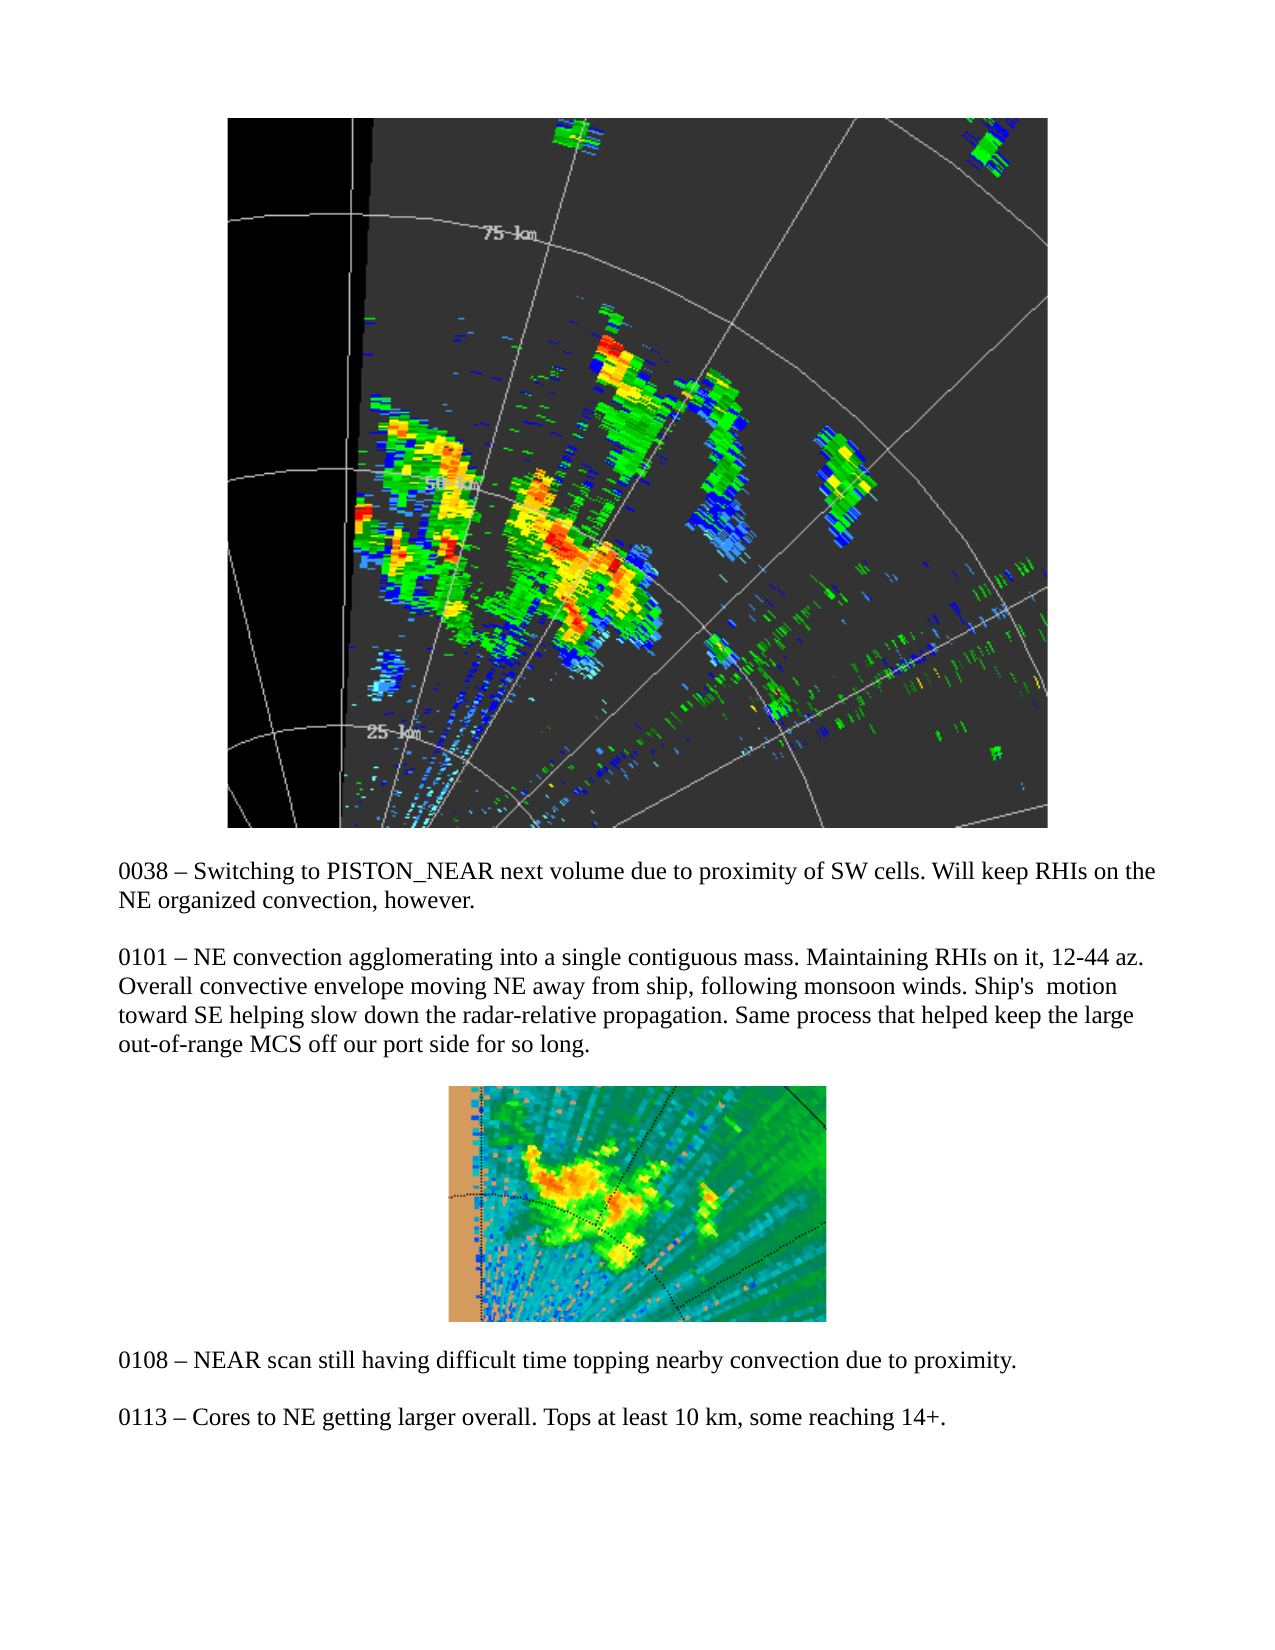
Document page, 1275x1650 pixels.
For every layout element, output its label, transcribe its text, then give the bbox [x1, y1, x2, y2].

picture [448, 1086, 827, 1322]
text 0038 – Switching to PISTON_NEAR next volume due to proximity of SW cells. Will keep RHIs on the NE organized convection, however. [118, 856, 1157, 914]
text 0101 – NE convection agglomerating into a single contiguous mass. Maintaining RHIs on it, 12-44 az. [118, 942, 1157, 971]
text Overall convective envelope moving NE away from ship, following monsoon winds. Ship's motion toward SE helping slow down the radar-relative propagation. Same process that helped keep the large out-of-range MCS off our port side for so long. [118, 971, 1157, 1057]
picture [227, 118, 1048, 828]
text 0113 – Cores to NE getting larger overall. Tops at least 10 km, some reaching 14+. [118, 1402, 1157, 1431]
text 0108 – NEAR scan still having difficult time topping nearby convection due to proximity. [118, 1345, 1157, 1374]
